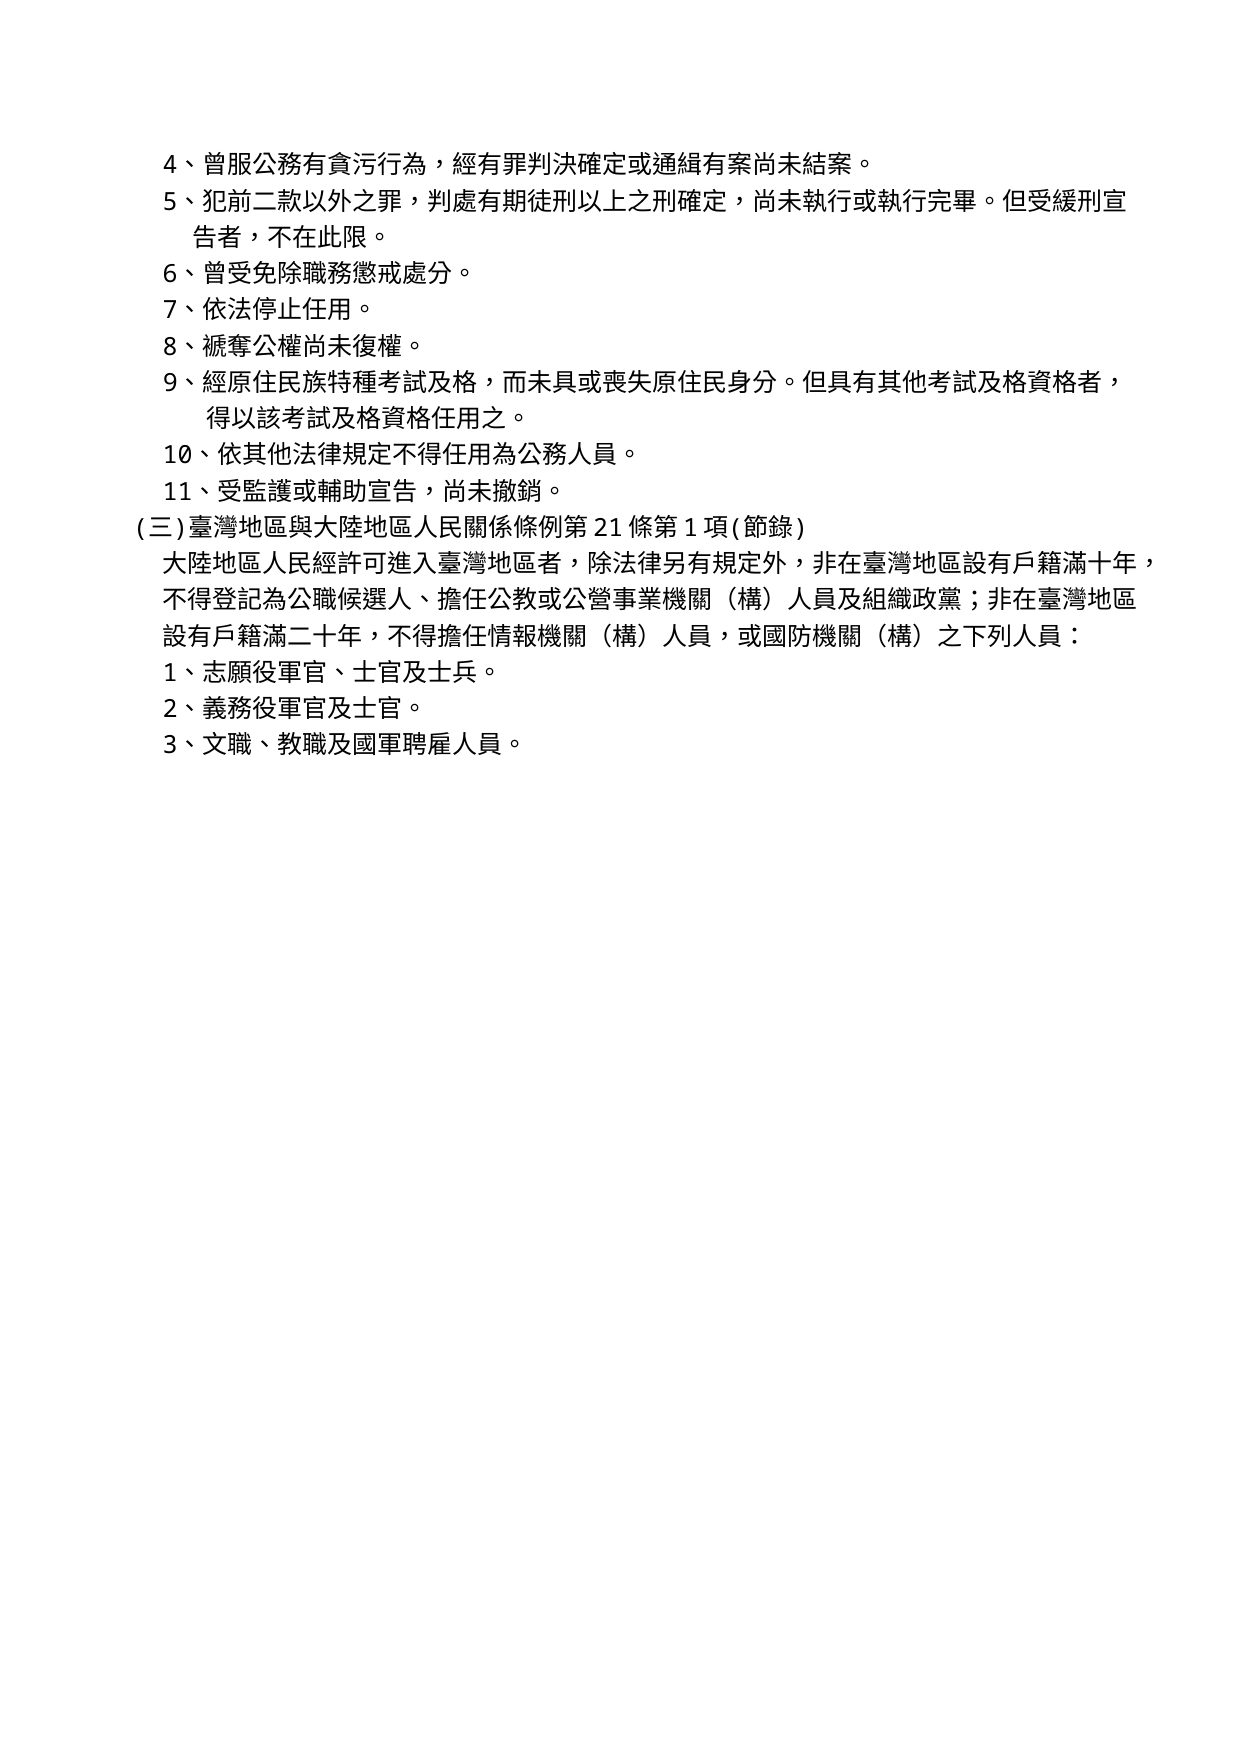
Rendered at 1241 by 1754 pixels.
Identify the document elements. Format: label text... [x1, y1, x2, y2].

text 8、褫奪公權尚未復權。 [89, 326, 1152, 362]
text 9、經原住民族特種考試及格，而未具或喪失原住民身分。但具有其他考試及格資格者，得以該考試及格資格任用之。 [163, 362, 1152, 435]
text 2、義務役軍官及士官。 [148, 688, 1152, 725]
text 5、犯前二款以外之罪，判處有期徒刑以上之刑確定，尚未執行或執行完畢。但受緩刑宣告者，不在此限。 [162, 181, 1152, 253]
text 6、曾受免除職務懲戒處分。 [89, 253, 1152, 290]
text 3、文職、教職及國軍聘雇人員。 [89, 725, 1152, 761]
text 1、志願役軍官、士官及士兵。 [148, 652, 1152, 688]
text 10、依其他法律規定不得任用為公務人員。 [89, 435, 1152, 471]
text (三)臺灣地區與大陸地區人民關係條例第21條第1項(節錄) [89, 507, 1152, 543]
text 11、受監護或輔助宣告，尚未撤銷。 [89, 471, 1152, 507]
text 大陸地區人民經許可進入臺灣地區者，除法律另有規定外，非在臺灣地區設有戶籍滿十年，不得登記為公職候選人、擔任公教或公營事業機關（構）人員及組織政黨；非在臺灣地區設有戶籍滿二十年，不得擔任情報機關（構）人員，或國防機關（構）之下列人員： [162, 543, 1152, 652]
text 4、曾服公務有貪污行為，經有罪判決確定或通緝有案尚未結案。 [89, 145, 1152, 181]
text 7、依法停止任用。 [89, 290, 1152, 326]
